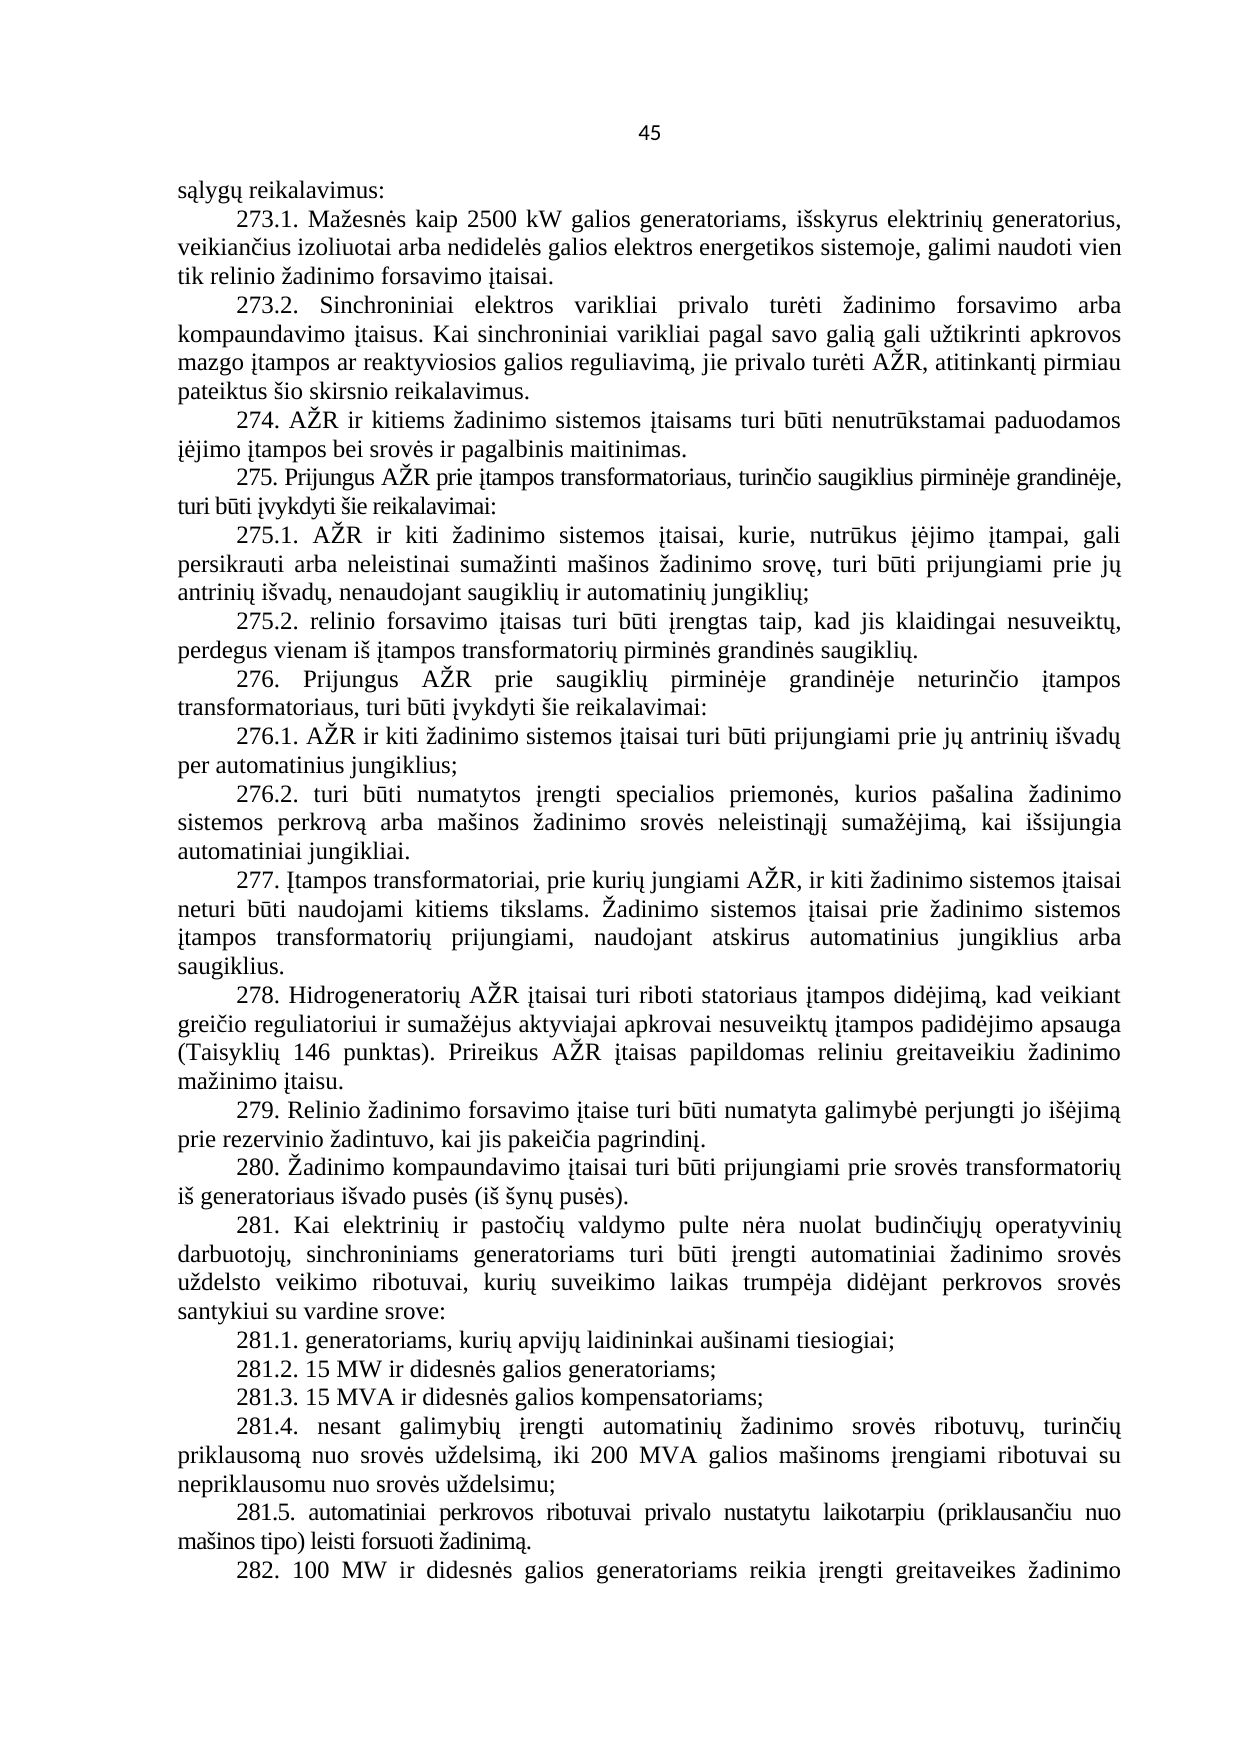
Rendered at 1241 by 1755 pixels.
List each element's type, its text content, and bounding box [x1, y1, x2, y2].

text sąlygų reikalavimus: [177, 175, 1122, 204]
text 275.2. relinio forsavimo įtaisas turi būti įrengtas taip, kad jis klaidingai nesuveiktų, perdegus vienam iš įtampos transformatorių pirminės grandinės saugiklių. [177, 606, 1122, 664]
text 274. AŽR ir kitiems žadinimo sistemos įtaisams turi būti nenutrūkstamai paduodamos įėjimo įtampos bei srovės ir pagalbinis maitinimas. [177, 405, 1122, 462]
text 281.2. 15 MW ir didesnės galios generatoriams; [177, 1354, 1122, 1382]
text 276. Prijungus AŽR prie saugiklių pirminėje grandinėje neturinčio įtampos transformatoriaus, turi būti įvykdyti šie reikalavimai: [177, 664, 1122, 721]
text 275. Prijungus AŽR prie įtampos transformatoriaus, turinčio saugiklius pirminėje grandinėje, turi būti įvykdyti šie reikalavimai: [177, 462, 1122, 520]
text 278. Hidrogeneratorių AŽR įtaisai turi riboti statoriaus įtampos didėjimą, kad veikiant greičio reguliatoriui ir sumažėjus aktyviajai apkrovai nesuveiktų įtampos padidėjimo apsauga (Taisyklių 146 punktas). Prireikus AŽR įtaisas papildomas reliniu greitaveikiu žadinimo mažinimo įtaisu. [177, 980, 1122, 1095]
text 276.2. turi būti numatytos įrengti specialios priemonės, kurios pašalina žadinimo sistemos perkrovą arba mašinos žadinimo srovės neleistinąjį sumažėjimą, kai išsijungia automatiniai jungikliai. [177, 779, 1122, 865]
text 276.1. AŽR ir kiti žadinimo sistemos įtaisai turi būti prijungiami prie jų antrinių išvadų per automatinius jungiklius; [177, 721, 1122, 779]
text 282. 100 MW ir didesnės galios generatoriams reikia įrengti greitaveikes žadinimo [177, 1555, 1122, 1584]
text 277. Įtampos transformatoriai, prie kurių jungiami AŽR, ir kiti žadinimo sistemos įtaisai neturi būti naudojami kitiems tikslams. Žadinimo sistemos įtaisai prie žadinimo sistemos įtampos transformatorių prijungiami, naudojant atskirus automatinius jungiklius arba saugiklius. [177, 865, 1122, 980]
text 281.3. 15 MVA ir didesnės galios kompensatoriams; [177, 1382, 1122, 1411]
text 281.4. nesant galimybių įrengti automatinių žadinimo srovės ribotuvų, turinčių priklausomą nuo srovės uždelsimą, iki 200 MVA galios mašinoms įrengiami ribotuvai su nepriklausomu nuo srovės uždelsimu; [177, 1411, 1122, 1497]
text 279. Relinio žadinimo forsavimo įtaise turi būti numatyta galimybė perjungti jo išėjimą prie rezervinio žadintuvo, kai jis pakeičia pagrindinį. [177, 1095, 1122, 1152]
text 281.1. generatoriams, kurių apvijų laidininkai aušinami tiesiogiai; [177, 1325, 1122, 1354]
text 281.5. automatiniai perkrovos ribotuvai privalo nustatytu laikotarpiu (priklausančiu nuo mašinos tipo) leisti forsuoti žadinimą. [177, 1497, 1122, 1555]
text 273.2. Sinchroniniai elektros varikliai privalo turėti žadinimo forsavimo arba kompaundavimo įtaisus. Kai sinchroniniai varikliai pagal savo galią gali užtikrinti apkrovos mazgo įtampos ar reaktyviosios galios reguliavimą, jie privalo turėti AŽR, atitinkantį pirmiau pateiktus šio skirsnio reikalavimus. [177, 290, 1122, 405]
text 275.1. AŽR ir kiti žadinimo sistemos įtaisai, kurie, nutrūkus įėjimo įtampai, gali persikrauti arba neleistinai sumažinti mašinos žadinimo srovę, turi būti prijungiami prie jų antrinių išvadų, nenaudojant saugiklių ir automatinių jungiklių; [177, 520, 1122, 606]
text 280. Žadinimo kompaundavimo įtaisai turi būti prijungiami prie srovės transformatorių iš generatoriaus išvado pusės (iš šynų pusės). [177, 1152, 1122, 1210]
text 273.1. Mažesnės kaip 2500 kW galios generatoriams, išskyrus elektrinių generatorius, veikiančius izoliuotai arba nedidelės galios elektros energetikos sistemoje, galimi naudoti vien tik relinio žadinimo forsavimo įtaisai. [177, 204, 1122, 290]
text 281. Kai elektrinių ir pastočių valdymo pulte nėra nuolat budinčiųjų operatyvinių darbuotojų, sinchroniniams generatoriams turi būti įrengti automatiniai žadinimo srovės uždelsto veikimo ribotuvai, kurių suveikimo laikas trumpėja didėjant perkrovos srovės santykiui su vardine srove: [177, 1210, 1122, 1325]
